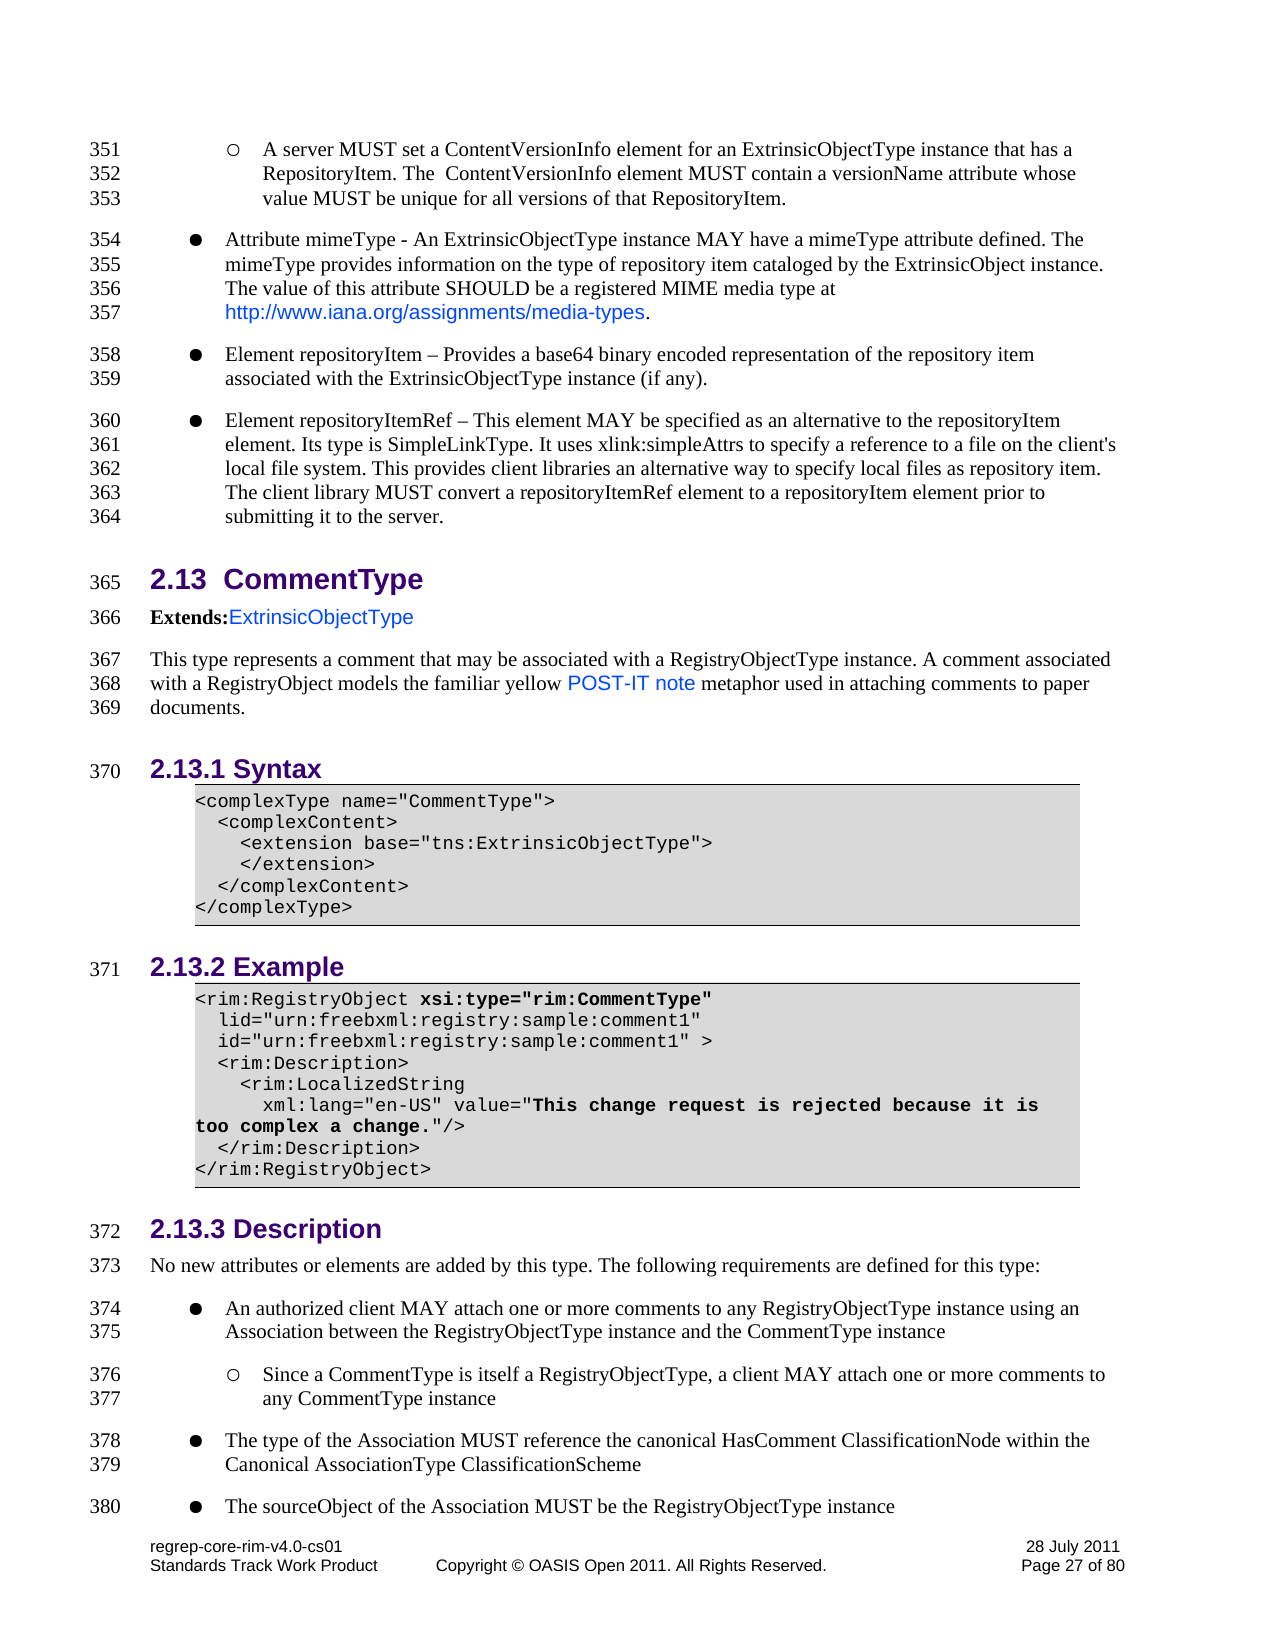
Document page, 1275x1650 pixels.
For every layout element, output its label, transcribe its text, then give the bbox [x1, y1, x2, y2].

subtitle Description [150, 1213, 1125, 1244]
text No new attributes or elements are added by this type. The following requirements are defined for this type: [150, 1253, 1125, 1277]
subtitle Syntax [150, 753, 1125, 784]
text <rim:LocalizedString [195, 1067, 1080, 1089]
list A server MUST set a ContentVersionInfo element for an ExtrinsicObjectType instance that has a RepositoryItem. The ContentVersionInfo element MUST contain a versionName attribute whose value MUST be unique for all versions of that RepositoryItem. [225, 137, 1125, 209]
text <rim:RegistryObject xsi:type="rim:CommentType" [195, 984, 1080, 1004]
list Element repositoryItemRef – This element MAY be specified as an alternative to the repositoryItem element. Its type is SimpleLinkType. It uses xlink:simpleAttrs to specify a reference to a file on the client's local file system. This provides client libraries an alternative way to specify local files as repository item. The client library MUST convert a repositoryItemRef element to a repositoryItem element prior to submitting it to the server. [187, 408, 1125, 528]
list An authorized client MAY attach one or more comments to any RegistryObjectType instance using an Association between the RegistryObjectType instance and the CommentType instance [187, 1295, 1125, 1343]
text </extension> [195, 848, 1080, 869]
text <extension base="tns:ExtrinsicObjectType"> [195, 827, 1080, 848]
text <complexType name="CommentType"> [195, 785, 1080, 805]
text <rim:Description> [195, 1046, 1080, 1067]
text </complexType> [195, 890, 1080, 925]
text This type represents a comment that may be associated with a RegistryObjectType instance. A comment associated with a RegistryObject models the familiar yellow POST-IT note metaphor used in attaching comments to paper documents. [150, 647, 1125, 719]
text </rim:RegistryObject> [195, 1152, 1080, 1187]
subtitle CommentType [150, 562, 1125, 596]
text </complexContent> [195, 869, 1080, 890]
subtitle Example [150, 951, 1125, 982]
text lid="urn:freebxml:registry:sample:comment1" [195, 1004, 1080, 1025]
list Attribute mimeType - An ExtrinsicObjectType instance MAY have a mimeType attribute defined. The mimeType provides information on the type of repository item cataloged by the ExtrinsicObject instance. The value of this attribute SHOULD be a registered MIME media type at http://www.iana.org/assignments/media-types. [187, 227, 1125, 324]
text xml:lang="en-US" value="This change request is rejected because it is too complex a change."/> [195, 1089, 1080, 1131]
list The sourceObject of the Association MUST be the RegistryObjectType instance [187, 1493, 1125, 1518]
text <complexContent> [195, 805, 1080, 827]
text </rim:Description> [195, 1131, 1080, 1152]
list Since a CommentType is itself a RegistryObjectType, a client MAY attach one or more comments to any CommentType instance [225, 1361, 1125, 1409]
list Element repositoryItem – Provides a base64 binary encoded representation of the repository item associated with the ExtrinsicObjectType instance (if any). [187, 342, 1125, 390]
text Extends:ExtrinsicObjectType [150, 604, 1125, 629]
list The type of the Association MUST reference the canonical HasComment ClassificationNode within the Canonical AssociationType ClassificationScheme [187, 1427, 1125, 1476]
text id="urn:freebxml:registry:sample:comment1" > [195, 1025, 1080, 1046]
